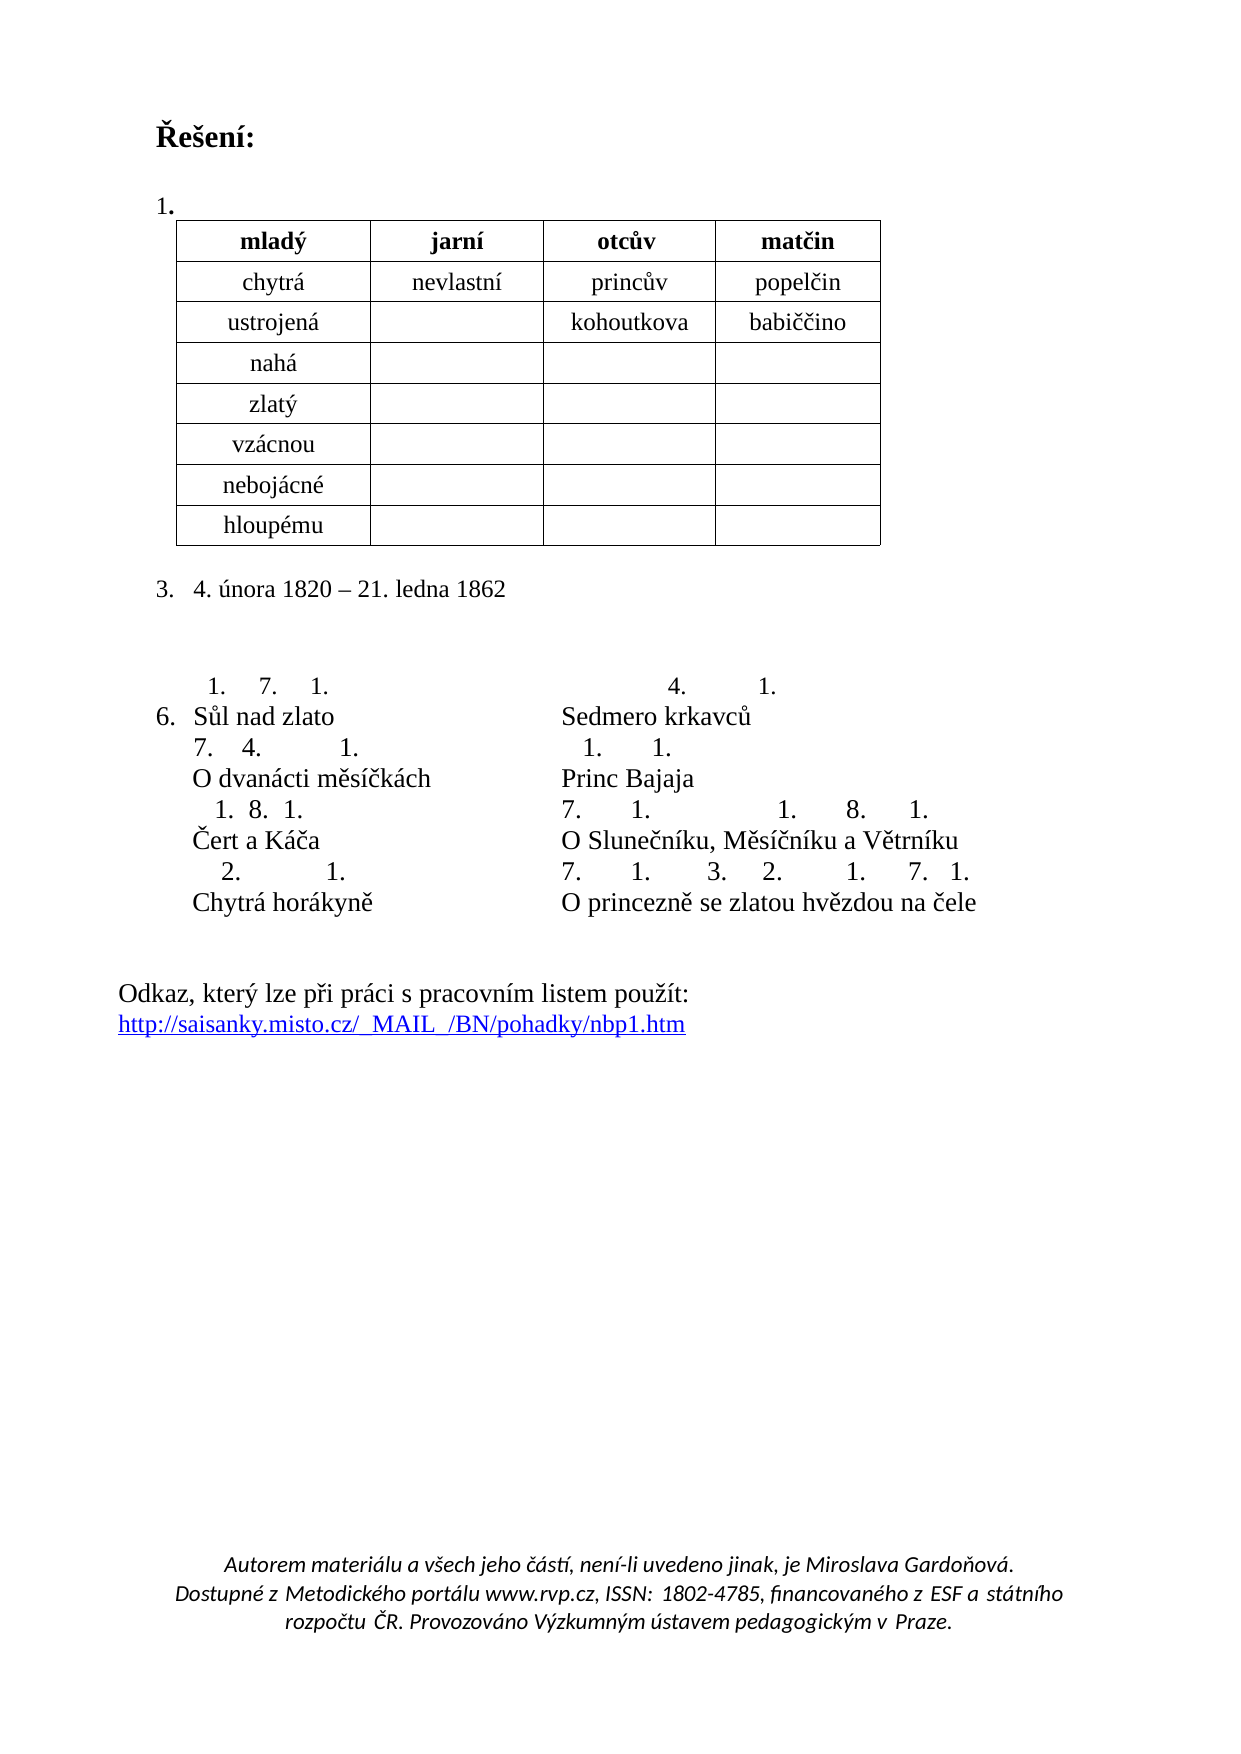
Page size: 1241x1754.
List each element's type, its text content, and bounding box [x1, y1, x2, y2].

table_cell ustrojená [177, 302, 370, 342]
table_cell [371, 384, 543, 423]
table_cell [371, 465, 543, 504]
table_header mladý [177, 221, 370, 261]
table_cell hloupému [177, 506, 370, 545]
text 1. [156, 191, 1122, 220]
text 1. 8. 1. 7. 1. 1. 8. 1. [156, 793, 1122, 824]
table_cell [544, 343, 715, 383]
text Odkaz, který lze při práci s pracovním listem použít: [118, 978, 1122, 1009]
table_cell nebojácné [177, 465, 370, 504]
list 4. února 1820 – 21. ledna 1862 [156, 574, 1122, 603]
table_cell [544, 506, 715, 545]
table_cell chytrá [177, 262, 370, 301]
text O dvanácti měsíčkách Princ Bajaja [192, 762, 1122, 793]
table_cell kohoutkova [544, 302, 715, 342]
table_cell [371, 506, 543, 545]
table_cell [716, 465, 880, 504]
table_cell popelčin [716, 262, 880, 301]
table_cell [544, 465, 715, 504]
text Chytrá horákyně O princezně se zlatou hvězdou na čele [192, 887, 1122, 918]
table_cell vzácnou [177, 424, 370, 464]
table_cell [371, 343, 543, 383]
text 1. 7. 1. 4. 1. [156, 671, 1122, 700]
table_cell [716, 506, 880, 545]
table_header otcův [544, 221, 715, 261]
table_cell princův [544, 262, 715, 301]
table_cell [716, 343, 880, 383]
table_cell [371, 302, 543, 342]
text 7. 4. 1. 1. 1. [156, 731, 1122, 762]
table_cell [716, 424, 880, 464]
table_header jarní [371, 221, 543, 261]
table_cell [544, 384, 715, 423]
table_cell babiččino [716, 302, 880, 342]
text Řešení: [156, 118, 1122, 154]
text http://saisanky.misto.cz/_MAIL_/BN/pohadky/nbp1.htm [118, 1009, 1122, 1038]
table_cell [544, 424, 715, 464]
text Čert a Káča O Slunečníku, Měsíčníku a Větrníku [192, 824, 1122, 856]
text 2. 1. 7. 1. 3. 2. 1. 7. 1. [193, 856, 1122, 887]
table_header matčin [716, 221, 880, 261]
table_cell [371, 424, 543, 464]
list Sůl nad zlato Sedmero krkavců [156, 700, 1122, 731]
table_cell [716, 384, 880, 423]
table_cell nahá [177, 343, 370, 383]
table_cell nevlastní [371, 262, 543, 301]
table_cell zlatý [177, 384, 370, 423]
